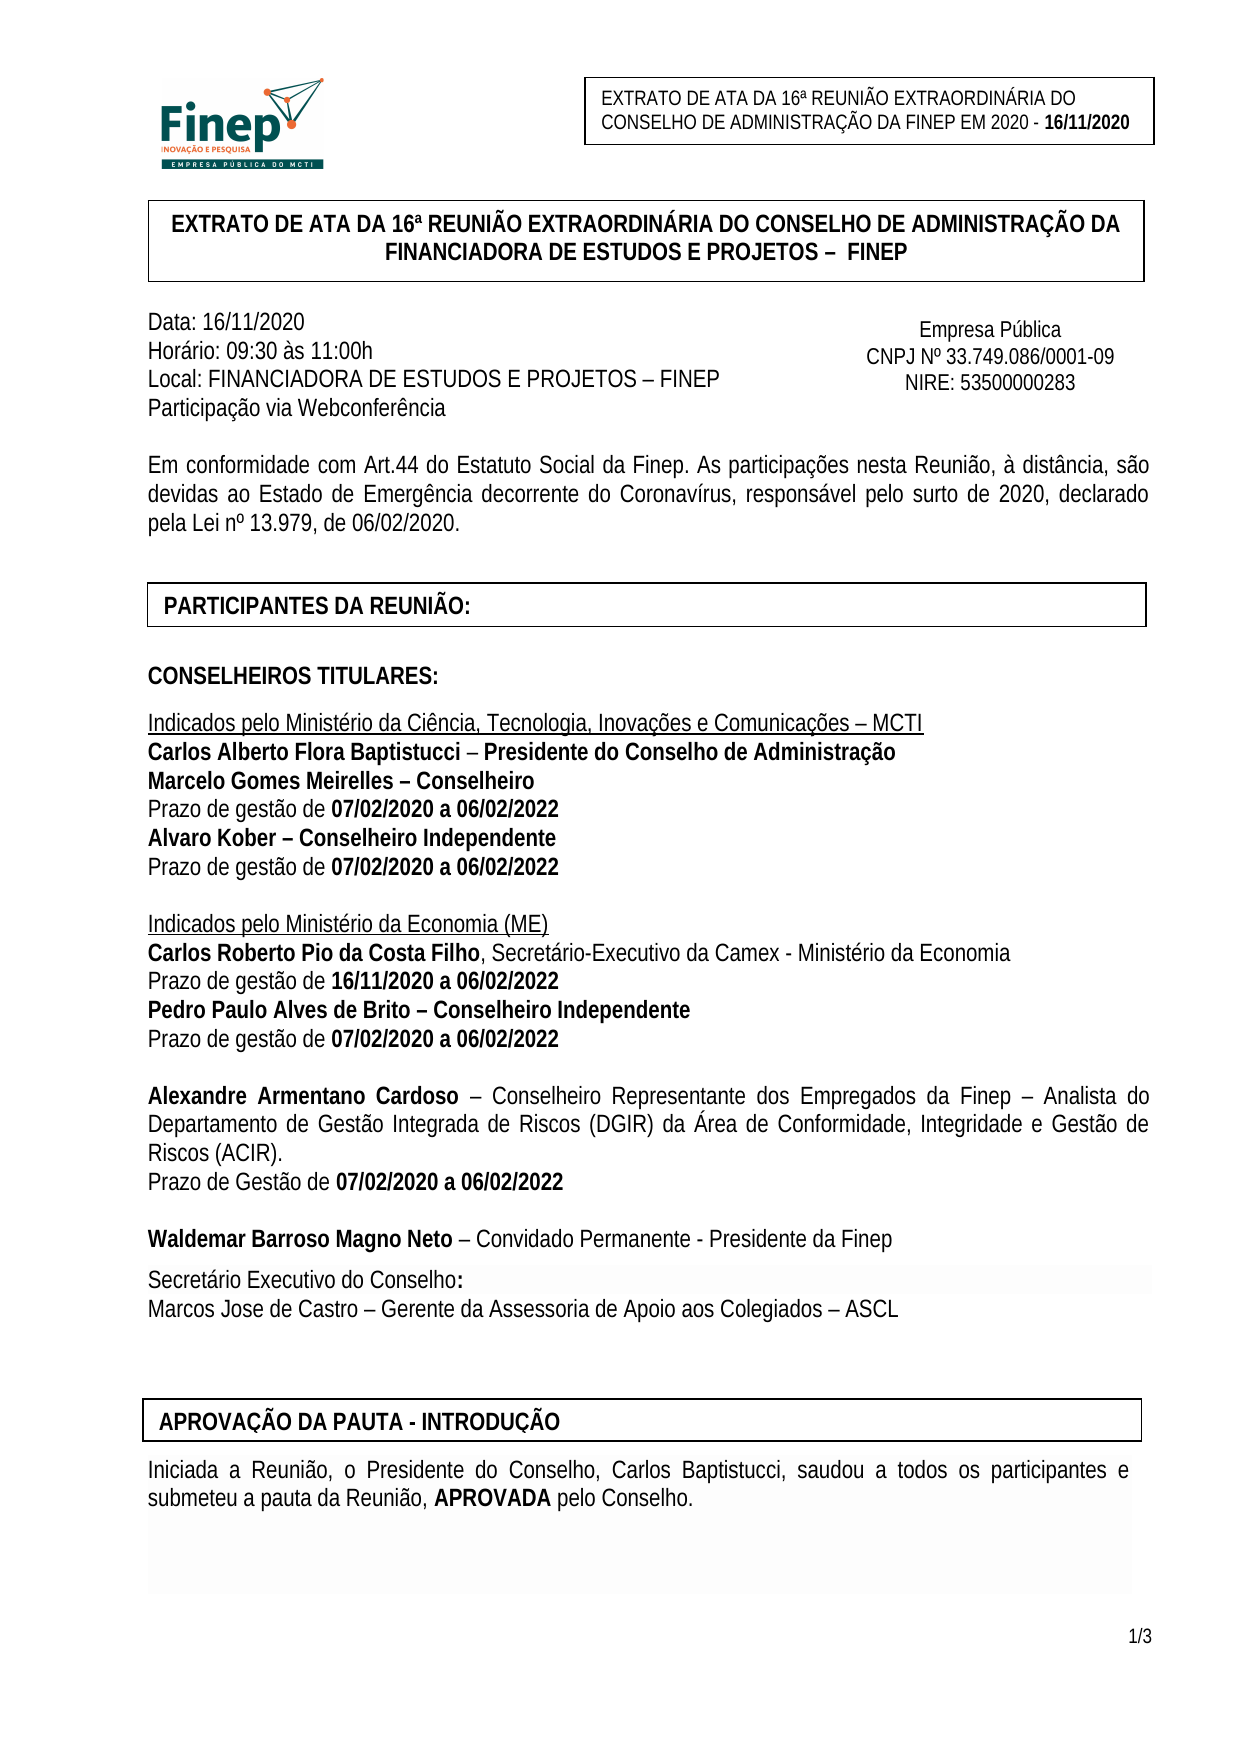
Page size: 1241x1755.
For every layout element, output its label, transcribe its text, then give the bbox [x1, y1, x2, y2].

text Alexandre Armentano Cardoso – Conselheiro Representante dos Empregados da Finep – Analista do Departamento de Gestão Integrada de Riscos (DGIR) da Área de Conformidade, Integridade e Gestão de Riscos (ACIR). [148, 1081, 1152, 1167]
text CNPJ Nº 33.749.086/0001-09 [854, 343, 1126, 369]
text Indicados pelo Ministério da Economia (ME) [148, 909, 1162, 938]
text [1141, 336, 1206, 364]
text Prazo de gestão de 16/11/2020 a 06/02/2022 [148, 966, 1152, 995]
text CONSELHEIROS TITULARES: [148, 661, 1152, 689]
text Carlos Alberto Flora Baptistucci – Presidente do Conselho de Administração [148, 737, 1152, 766]
text Iniciada a Reunião, o Presidente do Conselho, Carlos Baptistucci, saudou a todos os participantes e submeteu a pauta da Reunião, APROVADA pelo Conselho. [148, 1455, 1132, 1512]
text Data: 16/11/2020 [148, 307, 1152, 415]
text Indicados pelo Ministério da Ciência, Tecnologia, Inovações e Comunicações – MCTI [148, 708, 1152, 737]
text Prazo de gestão de 07/02/2020 a 06/02/2022 [148, 794, 1152, 823]
text PARTICIPANTES DA REUNIÃO: [163, 591, 1130, 618]
text APROVAÇÃO DA PAUTA - INTRODUÇÃO [159, 1407, 1126, 1433]
text Participação via Webconferência [148, 393, 1206, 422]
text Secretário Executivo do Conselho: [148, 1265, 1152, 1294]
text Local: FINANCIADORA DE ESTUDOS E PROJETOS – FINEP [148, 364, 839, 393]
text Marcos Jose de Castro – Gerente da Assessoria de Apoio aos Colegiados – ASCL [148, 1294, 1162, 1322]
text Em conformidade com Art.44 do Estatuto Social da Finep. As participações nesta Reunião, à distância, são devidas ao Estado de Emergência decorrente do Coronavírus, responsável pelo surto de 2020, declarado pela Lei nº 13.979, de 06/02/2020. [148, 450, 1152, 536]
text Carlos Roberto Pio da Costa Filho, Secretário-Executivo da Camex - Ministério da Economia [148, 938, 1152, 966]
text Empresa Pública [854, 316, 1126, 343]
text Prazo de gestão de 07/02/2020 a 06/02/2022 [148, 1023, 1152, 1052]
text Horário: 09:30 às 11:00h [148, 336, 839, 364]
text NIRE: 53500000283 [854, 369, 1126, 395]
text Prazo de gestão de 07/02/2020 a 06/02/2022 [148, 852, 1152, 880]
text Prazo de Gestão de 07/02/2020 a 06/02/2022 [148, 1167, 1152, 1195]
text Waldemar Barroso Magno Neto – Convidado Permanente - Presidente da Finep [148, 1224, 1152, 1253]
text [1141, 364, 1206, 393]
text Marcelo Gomes Meirelles – Conselheiro [148, 766, 1152, 794]
text EXTRATO DE ATA DA 16ª REUNIÃO EXTRAORDINÁRIA DO CONSELHO DE ADMINISTRAÇÃO DA FINANCIADORA DE ESTUDOS E PROJETOS – FINEP [164, 209, 1128, 266]
text Alvaro Kober – Conselheiro Independente [148, 823, 1152, 852]
text Pedro Paulo Alves de Brito – Conselheiro Independente [148, 995, 1152, 1023]
